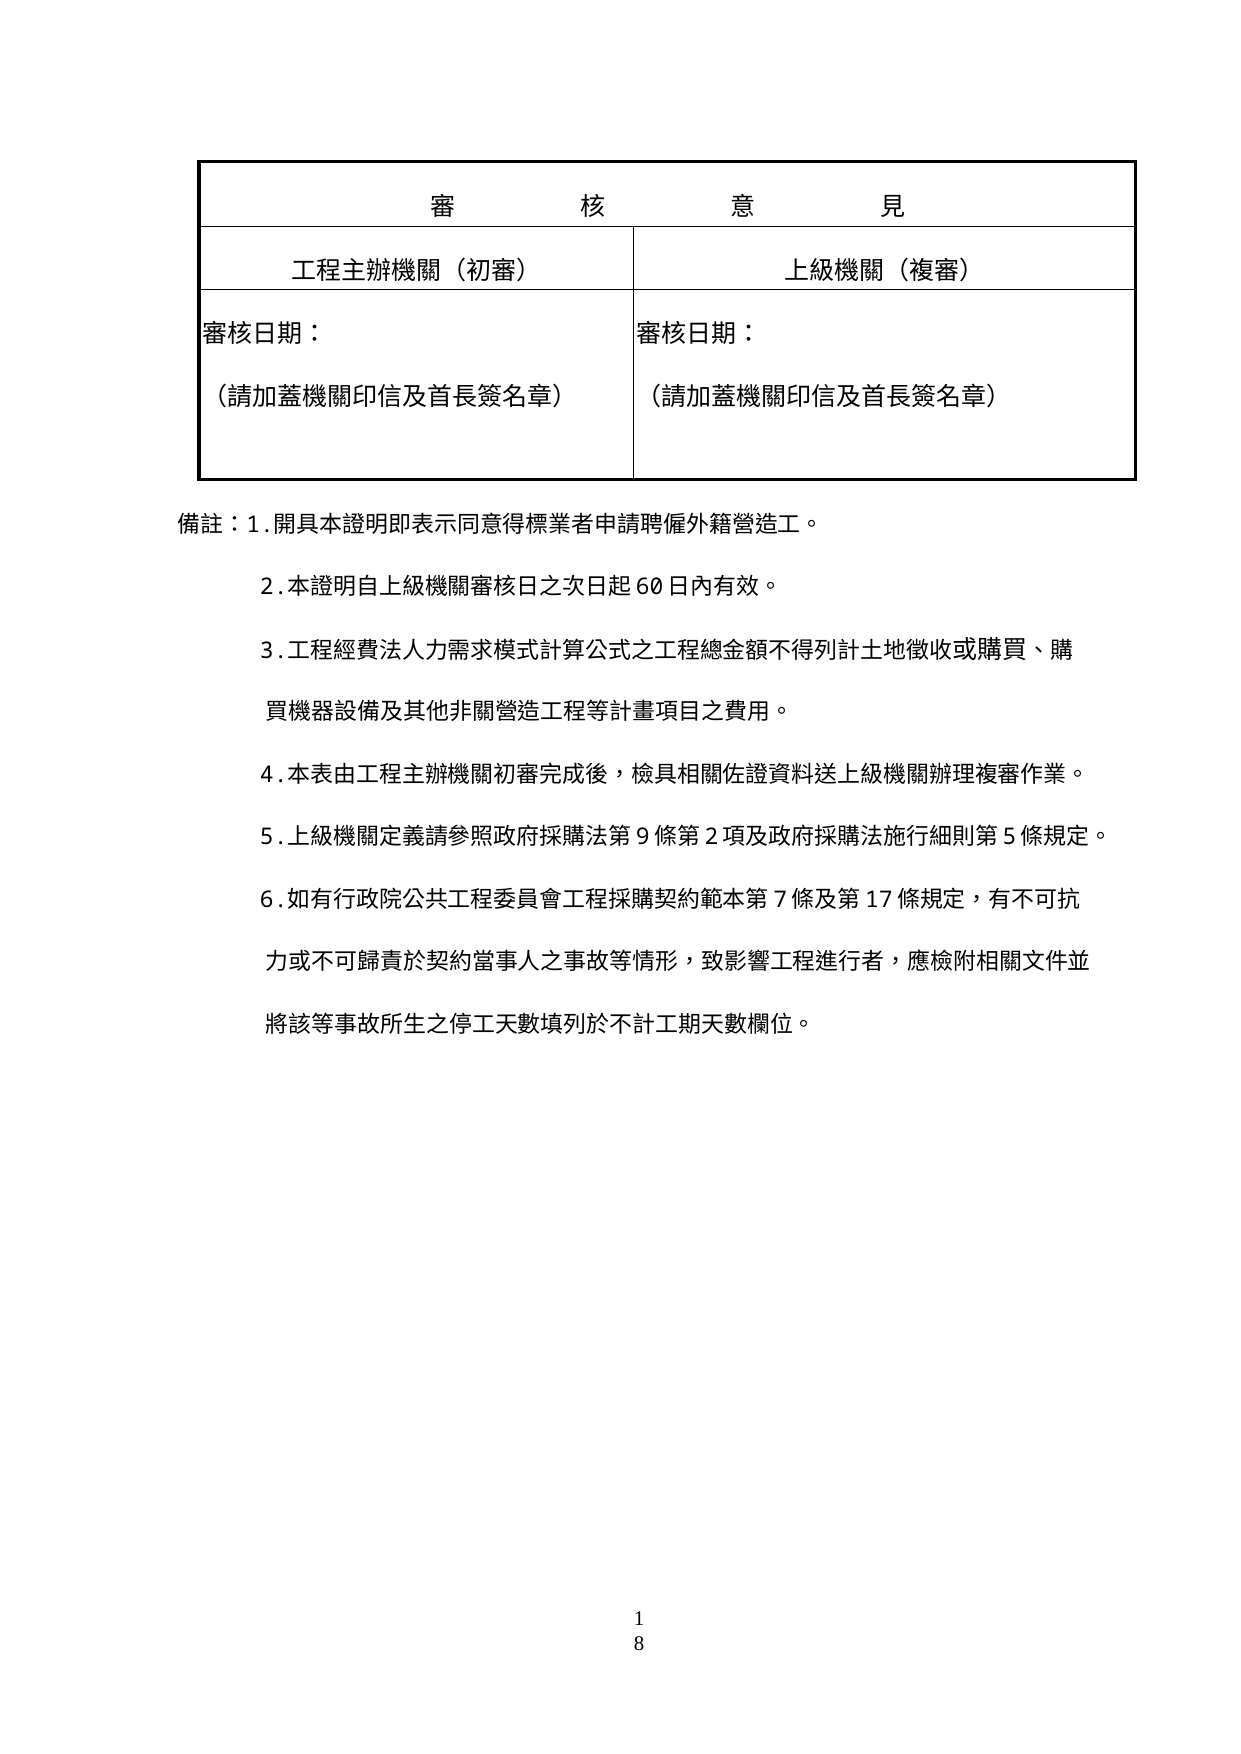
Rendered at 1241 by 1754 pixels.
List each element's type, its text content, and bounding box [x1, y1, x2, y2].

table_cell 審核日期： （請加蓋機關印信及首長簽名章） [634, 290, 1134, 478]
text 3.工程經費法人力需求模式計算公式之工程總金額不得列計土地徵收或購買、購買機器設備及其他非關營造工程等計畫項目之費用。 [177, 606, 1093, 731]
text 4.本表由工程主辦機關初審完成後，檢具相關佐證資料送上級機關辦理複審作業。 [177, 731, 1093, 793]
text 6.如有行政院公共工程委員會工程採購契約範本第7條及第17條規定，有不可抗力或不可歸責於契約當事人之事故等情形，致影響工程進行者，應檢附相關文件並將該等事故所生之停工天數填列於不計工期天數欄位。 [177, 856, 1093, 1043]
text 2.本證明自上級機關審核日之次日起60日內有效。 [177, 543, 1093, 606]
table_cell 上級機關（複審） [634, 227, 1134, 289]
text 備註：1.開具本證明即表示同意得標業者申請聘僱外籍營造工。 [177, 481, 1093, 543]
table_header 審 核 意 見 [201, 163, 1134, 226]
table_cell 審核日期： （請加蓋機關印信及首長簽名章） [201, 290, 633, 478]
text 5.上級機關定義請參照政府採購法第9條第2項及政府採購法施行細則第5條規定。 [177, 793, 1107, 856]
table_cell 工程主辦機關（初審） [201, 227, 633, 289]
